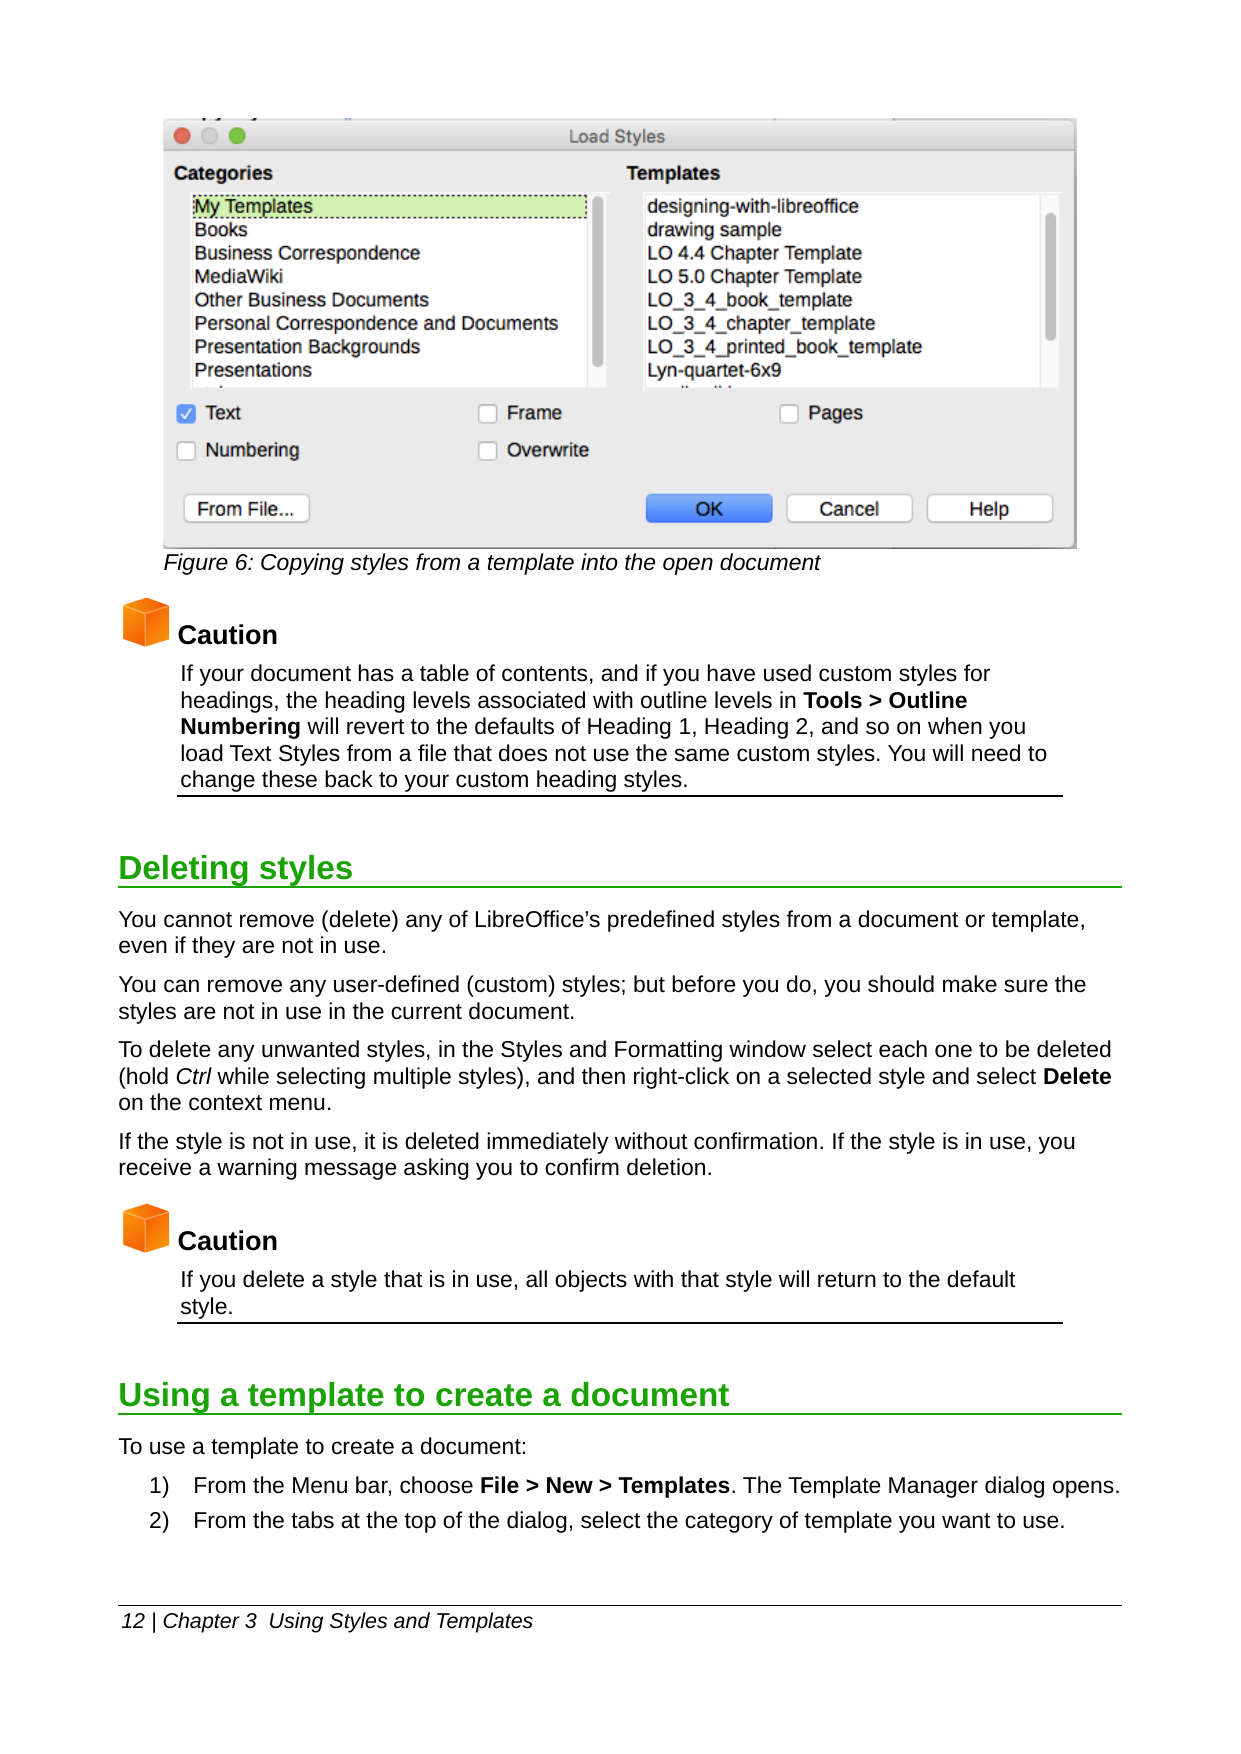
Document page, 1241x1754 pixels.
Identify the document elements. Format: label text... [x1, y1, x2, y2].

subtitle Deleting styles [118, 848, 1122, 886]
text If you delete a style that is in use, all objects with that style will return to the default style. [177, 1263, 1063, 1322]
picture [163, 118, 1077, 549]
subtitle Using a template to create a document [118, 1375, 1122, 1413]
text You can remove any user-defined (custom) styles; but before you do, you should make sure the styles are not in use in the current document. [118, 971, 1122, 1024]
subtitle Caution [118, 595, 1122, 650]
text If the style is not in use, it is deleted immediately without confirmation. If the style is in use, you receive a warning message asking you to confirm deletion. [118, 1128, 1122, 1181]
picture [119, 595, 173, 649]
list From the tabs at the top of the dialog, select the category of template you want to use. [169, 1507, 1122, 1533]
list From the Menu bar, choose File > New > Templates. The Template Manager dialog opens. [169, 1472, 1122, 1498]
text Figure 6: Copying styles from a template into the open document [163, 549, 1077, 575]
text To use a template to create a document: [118, 1433, 1122, 1459]
subtitle Caution [118, 1201, 1122, 1256]
picture [119, 1201, 173, 1255]
text If your document has a table of contents, and if you have used custom styles for headings, the heading levels associated with outline levels in Tools > Outline Numbering will revert to the defaults of Heading 1, Heading 2, and so on when you load Text Styles from a file that does not use the same custom styles. You will need to change these back to your custom heading styles. [177, 657, 1063, 795]
text To delete any unwanted styles, in the Styles and Formatting window select each one to be deleted (hold Ctrl while selecting multiple styles), and then right-click on a selected style and select Delete on the context menu. [118, 1036, 1122, 1116]
text You cannot remove (delete) any of LibreOffice’s predefined styles from a document or template, even if they are not in use. [118, 906, 1122, 959]
